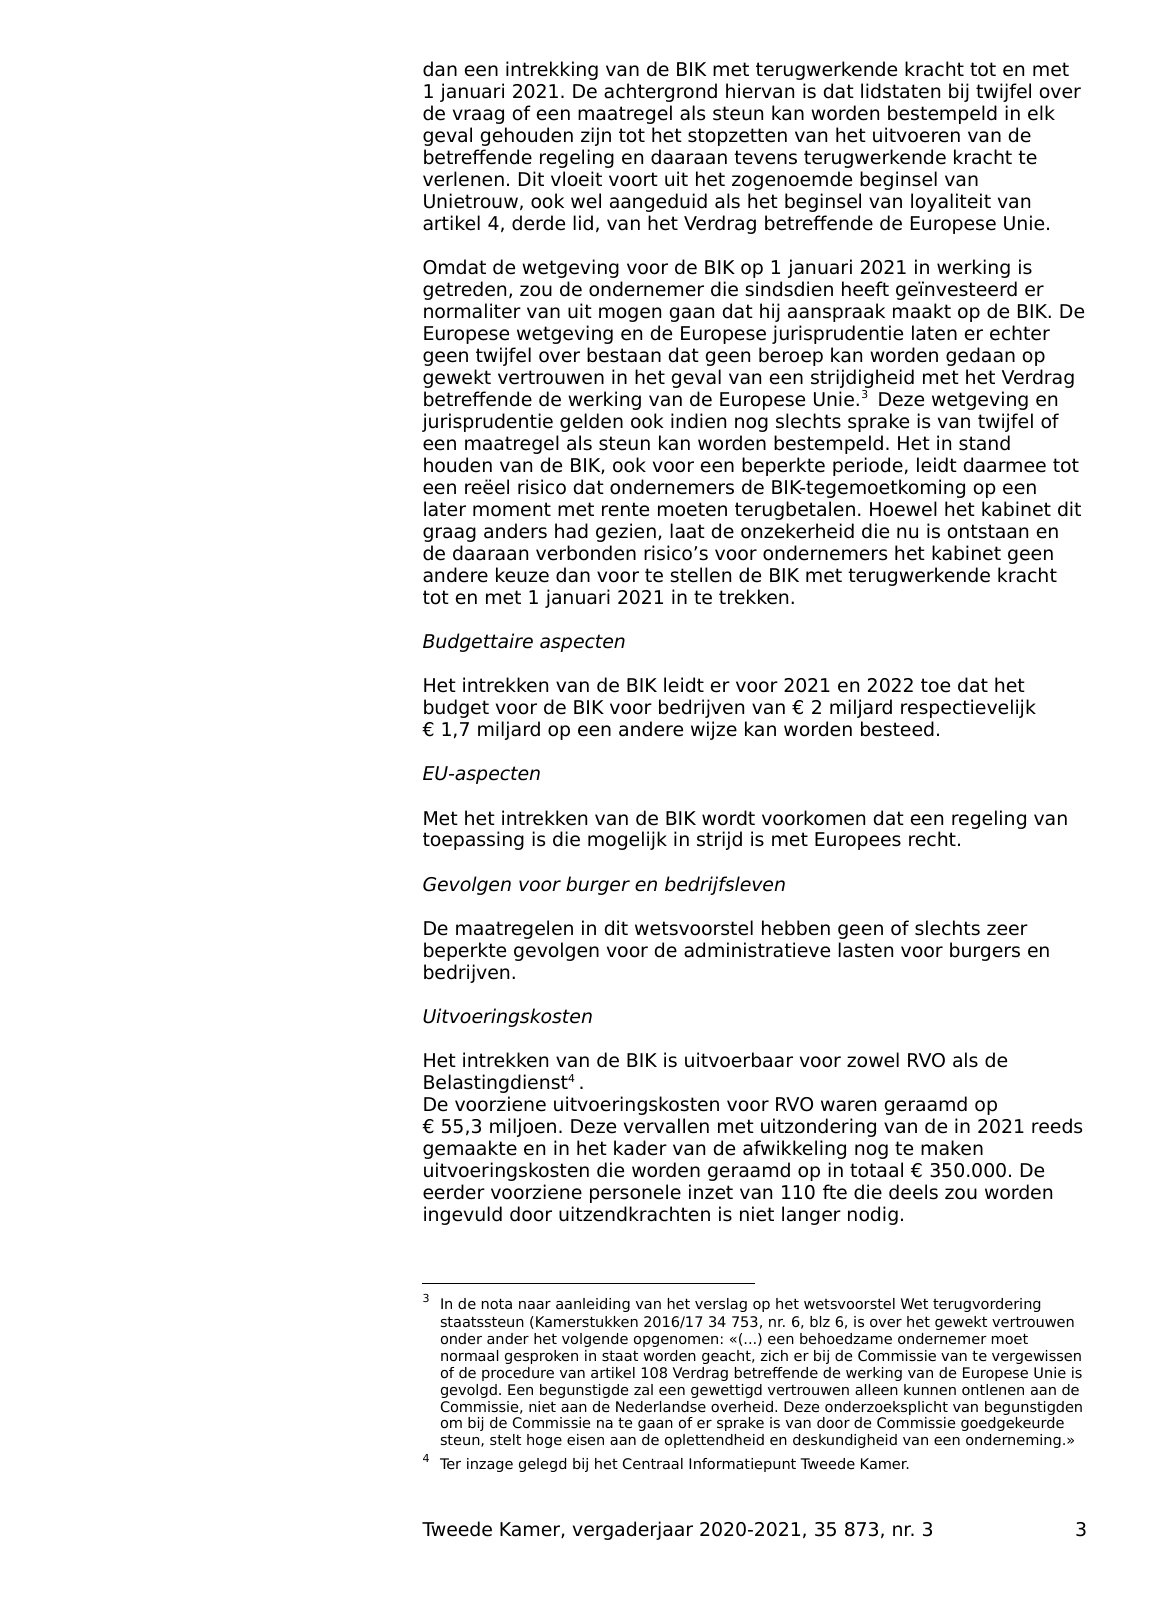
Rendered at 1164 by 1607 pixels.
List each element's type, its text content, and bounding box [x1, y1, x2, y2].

text Het intrekken van de BIK is uitvoerbaar voor zowel RVO als de Belastingdienst. [422, 1050, 1087, 1094]
text Het intrekken van de BIK leidt er voor 2021 en 2022 toe dat het budget voor de BIK voor bedrijven van € 2 miljard respectievelijk € 1,7 miljard op een andere wijze kan worden besteed. [422, 675, 1087, 741]
subtitle Gevolgen voor burger en bedrijfsleven [422, 873, 1087, 896]
text De voorziene uitvoeringskosten voor RVO waren geraamd op € 55,3 miljoen. Deze vervallen met uitzondering van de in 2021 reeds gemaakte en in het kader van de afwikkeling nog te maken uitvoeringskosten die worden geraamd op in totaal € 350.000. De eerder voorziene personele inzet van 110 fte die deels zou worden ingevuld door uitzendkrachten is niet langer nodig. [422, 1094, 1087, 1226]
subtitle Budgettaire aspecten [422, 631, 1087, 653]
text Ter inzage gelegd bij het Centraal Informatiepunt Tweede Kamer. [422, 1452, 1087, 1474]
subtitle EU-aspecten [422, 763, 1087, 785]
text dan een intrekking van de BIK met terugwerkende kracht tot en met 1 januari 2021. De achtergrond hiervan is dat lidstaten bij twijfel over de vraag of een maatregel als steun kan worden bestempeld in elk geval gehouden zijn tot het stopzetten van het uitvoeren van de betreffende regeling en daaraan tevens terugwerkende kracht te verlenen. Dit vloeit voort uit het zogenoemde beginsel van Unietrouw, ook wel aangeduid als het beginsel van loyaliteit van artikel 4, derde lid, van het Verdrag betreffende de Europese Unie. [422, 59, 1087, 235]
text In de nota naar aanleiding van het verslag op het wetsvoorstel Wet terugvordering staatssteun (Kamerstukken 2016/17 34 753, nr. 6, blz 6, is over het gewekt vertrouwen onder ander het volgende opgenomen: «(...) een behoedzame ondernemer moet normaal gesproken in staat worden geacht, zich er bij de Commissie van te vergewissen of de procedure van artikel 108 Verdrag betreffende de werking van de Europese Unie is gevolgd. Een begunstigde zal een gewettigd vertrouwen alleen kunnen ontlenen aan de Commissie, niet aan de Nederlandse overheid. Deze onderzoeksplicht van begunstigden om bij de Commissie na te gaan of er sprake is van door de Commissie goedgekeurde steun, stelt hoge eisen aan de oplettendheid en deskundigheid van een onderneming.» [422, 1292, 1087, 1449]
text De maatregelen in dit wetsvoorstel hebben geen of slechts zeer beperkte gevolgen voor de administratieve lasten voor burgers en bedrijven. [422, 918, 1087, 984]
text Omdat de wetgeving voor de BIK op 1 januari 2021 in werking is getreden, zou de ondernemer die sindsdien heeft geïnvesteerd er normaliter van uit mogen gaan dat hij aanspraak maakt op de BIK. De Europese wetgeving en de Europese jurisprudentie laten er echter geen twijfel over bestaan dat geen beroep kan worden gedaan op gewekt vertrouwen in het geval van een strijdigheid met het Verdrag betreffende de werking van de Europese Unie. Deze wetgeving en jurisprudentie gelden ook indien nog slechts sprake is van twijfel of een maatregel als steun kan worden bestempeld. Het in stand houden van de BIK, ook voor een beperkte periode, leidt daarmee tot een reëel risico dat ondernemers de BIK-tegemoetkoming op een later moment met rente moeten terugbetalen. Hoewel het kabinet dit graag anders had gezien, laat de onzekerheid die nu is ontstaan en de daaraan verbonden risico’s voor ondernemers het kabinet geen andere keuze dan voor te stellen de BIK met terugwerkende kracht tot en met 1 januari 2021 in te trekken. [422, 257, 1087, 609]
text Met het intrekken van de BIK wordt voorkomen dat een regeling van toepassing is die mogelijk in strijd is met Europees recht. [422, 807, 1087, 851]
subtitle Uitvoeringskosten [422, 1006, 1087, 1028]
